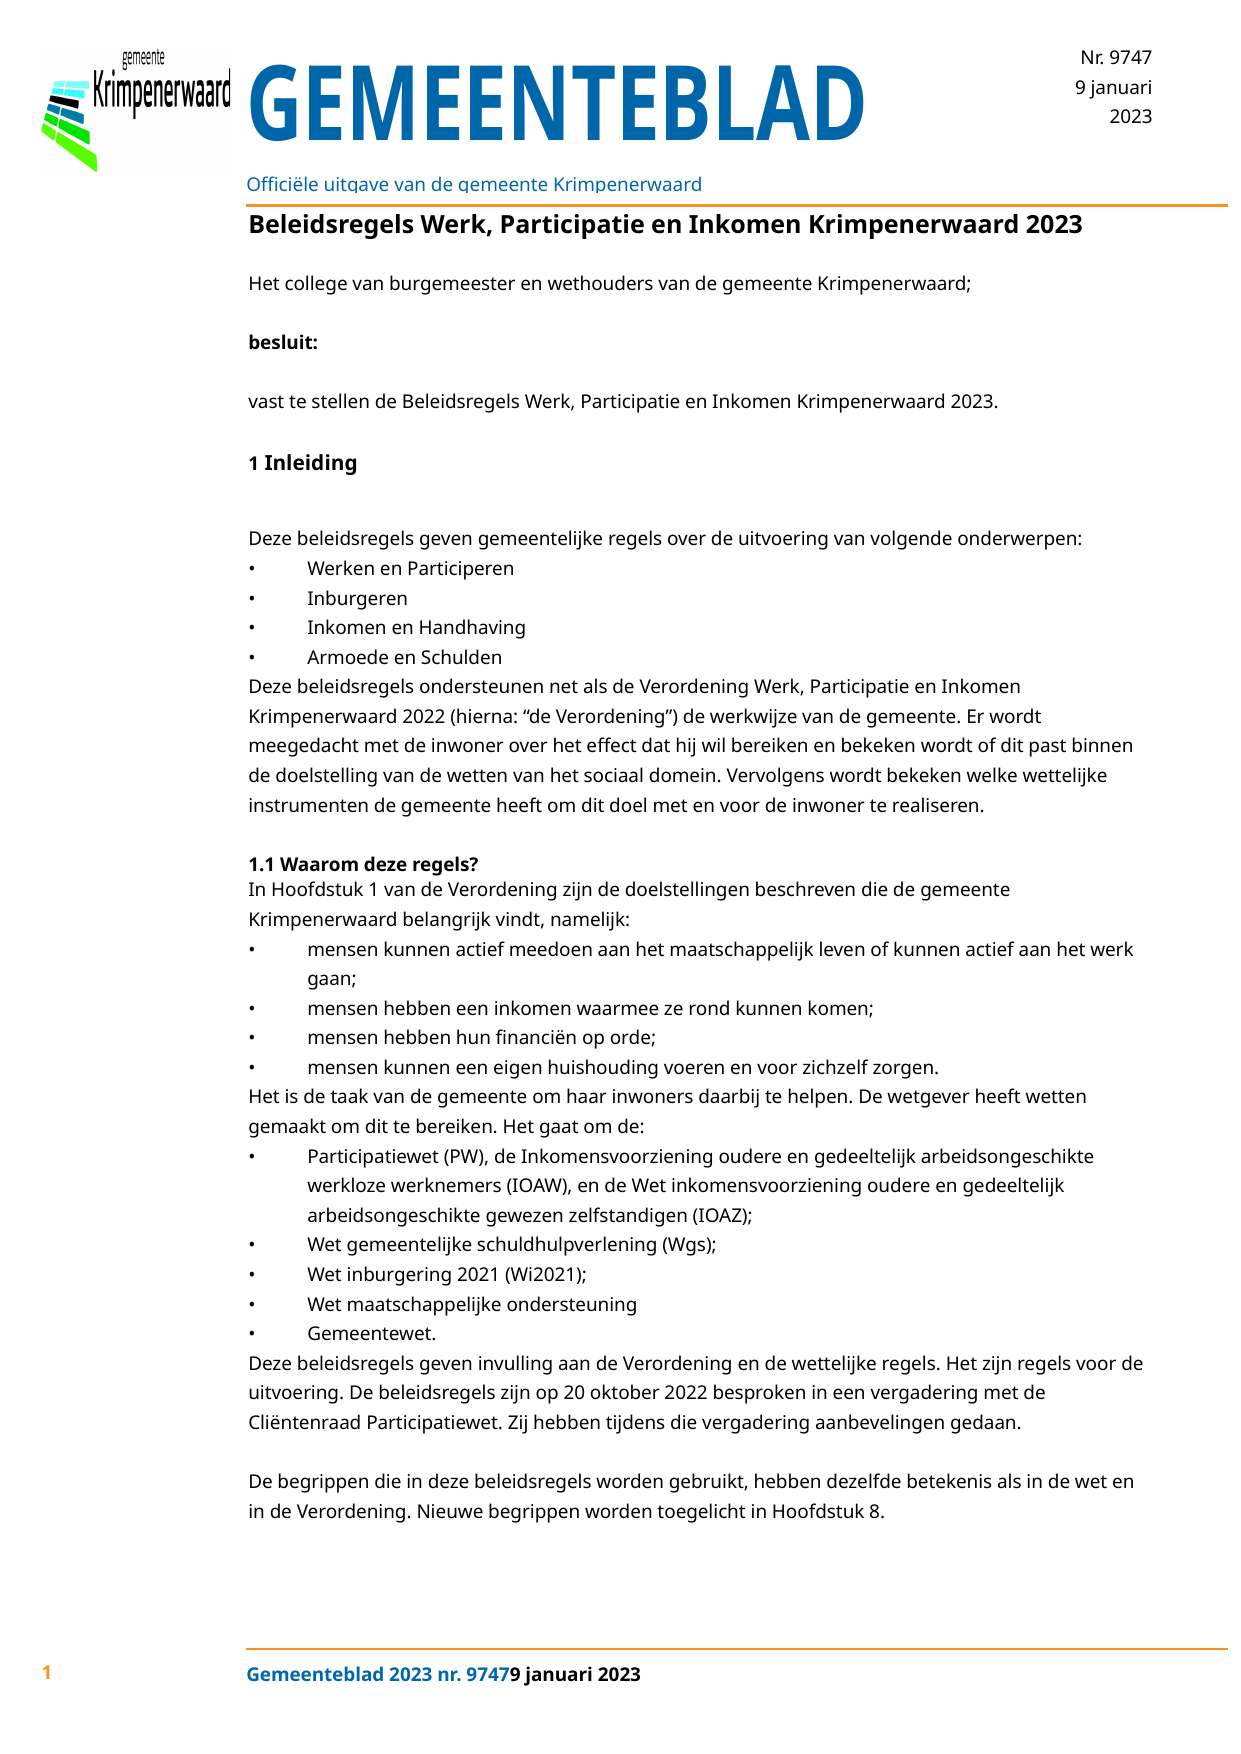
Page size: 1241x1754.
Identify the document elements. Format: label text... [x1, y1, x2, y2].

text In Hoofdstuk 1 van de Verordening zijn de doelstellingen beschreven die de gemeente Krimpenerwaard belangrijk vindt, namelijk: [248, 877, 1152, 932]
text Deze beleidsregels geven invulling aan de Verordening en de wettelijke regels. Het zijn regels voor de uitvoering. De beleidsregels zijn op 20 oktober 2022 besproken in een vergadering met de Cliëntenraad Participatiewet. Zij hebben tijdens die vergadering aanbevelingen gedaan. [248, 1350, 1152, 1435]
text De begrippen die in deze beleidsregels worden gebruikt, hebben dezelfde betekenis als in de wet en in de Verordening. Nieuwe begrippen worden toegelicht in Hoofdstuk 8. [248, 1468, 1152, 1524]
picture [41, 47, 231, 172]
list Armoede en Schulden [248, 644, 1152, 669]
list Werken en Participeren [248, 555, 1152, 581]
text Beleidsregels Werk, Participatie en Inkomen Krimpenerwaard 2023 [248, 207, 1152, 241]
list mensen kunnen actief meedoen aan het maatschappelijk leven of kunnen actief aan het werk gaan; [248, 936, 1152, 991]
list mensen hebben hun financiën op orde; [248, 1024, 1152, 1050]
text Deze beleidsregels ondersteunen net als de Verordening Werk, Participatie en Inkomen Krimpenerwaard 2022 (hierna: “de Verordening”) de werkwijze van de gemeente. Er wordt meegedacht met de inwoner over het effect dat hij wil bereiken en bekeken wordt of dit past binnen de doelstelling van de wetten van het sociaal domein. Vervolgens wordt bekeken welke wettelijke instrumenten de gemeente heeft om dit doel met en voor de inwoner te realiseren. [248, 673, 1152, 817]
text Het college van burgemeester en wethouders van de gemeente Krimpenerwaard; [248, 270, 1152, 296]
list Wet inburgering 2021 (Wi2021); [248, 1261, 1152, 1287]
text 1.1 Waarom deze regels? [248, 851, 1152, 877]
list Wet gemeentelijke schuldhulpverlening (Wgs); [248, 1232, 1152, 1257]
list mensen hebben een inkomen waarmee ze rond kunnen komen; [248, 995, 1152, 1021]
list Wet maatschappelijke ondersteuning [248, 1291, 1152, 1317]
list Gemeentewet. [248, 1320, 1152, 1346]
text 1 Inleiding [248, 448, 1152, 476]
text besluit: [248, 329, 1152, 355]
list Inburgeren [248, 585, 1152, 610]
text Deze beleidsregels geven gemeentelijke regels over de uitvoering van volgende onderwerpen: [248, 526, 1152, 551]
list Inkomen en Handhaving [248, 614, 1152, 640]
list mensen kunnen een eigen huishouding voeren en voor zichzelf zorgen. [248, 1054, 1152, 1080]
text Het is de taak van de gemeente om haar inwoners daarbij te helpen. De wetgever heeft wetten gemaakt om dit te bereiken. Het gaat om de: [248, 1084, 1152, 1139]
text vast te stellen de Beleidsregels Werk, Participatie en Inkomen Krimpenerwaard 2023. [248, 389, 1152, 414]
list Participatiewet (PW), de Inkomensvoorziening oudere en gedeeltelijk arbeidsongeschikte werkloze werknemers (IOAW), en de Wet inkomensvoorziening oudere en gedeeltelijk arbeidsongeschikte gewezen zelfstandigen (IOAZ); [248, 1143, 1152, 1228]
